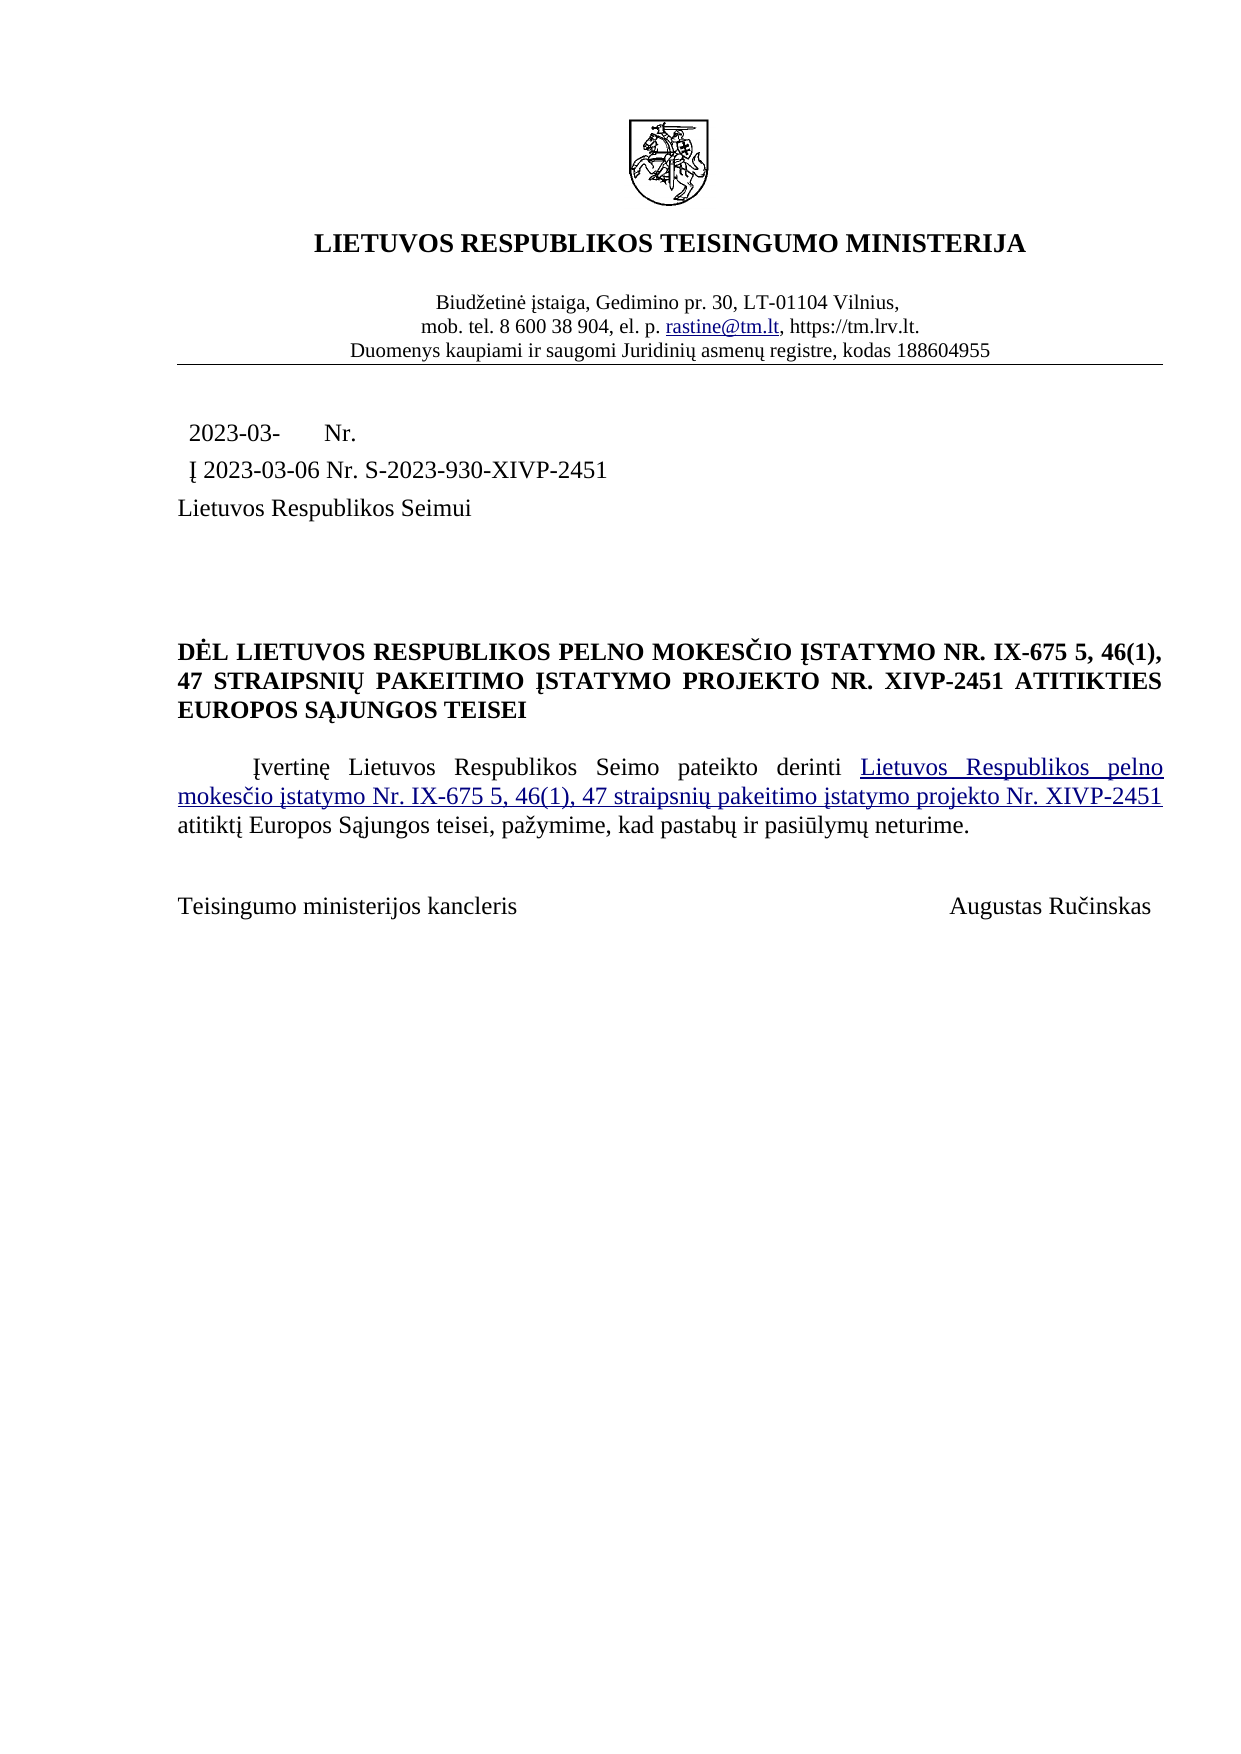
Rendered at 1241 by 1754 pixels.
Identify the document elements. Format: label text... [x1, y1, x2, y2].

table_header 2023-03- Nr. [177, 418, 674, 456]
table_cell Į 2023-03-06 Nr. S-2023-930-XIVP-2451 [177, 456, 674, 493]
text atitiktį Europos Sąjungos teisei, pažymime, kad pastabų ir pasiūlymų neturime. [177, 807, 1163, 838]
table_header Teisingumo ministerijos kancleris [177, 891, 738, 949]
text Lietuvos Respublikos Seimui [177, 493, 1130, 522]
text Įvertinę Lietuvos Respublikos Seimo pateikto derinti Lietuvos Respublikos pelno mokesčio įstatymo Nr. IX-675 5, 46(1), 47 straipsnių pakeitimo įstatymo projekto Nr. XIVP-2451 [177, 752, 1163, 806]
table_header Augustas Ručinskas [738, 891, 1162, 949]
text DĖL LIETUVOS RESPUBLIKOS Pelno mokesčio įstatymo Nr. IX-675 5, 46(1), 47 straipsnių pakeitimo įstatymo PROJEKTO NR. XIVP-2451 ATITIKTIES EUROPOS SĄJUNGOS TEISEI [177, 637, 1163, 723]
